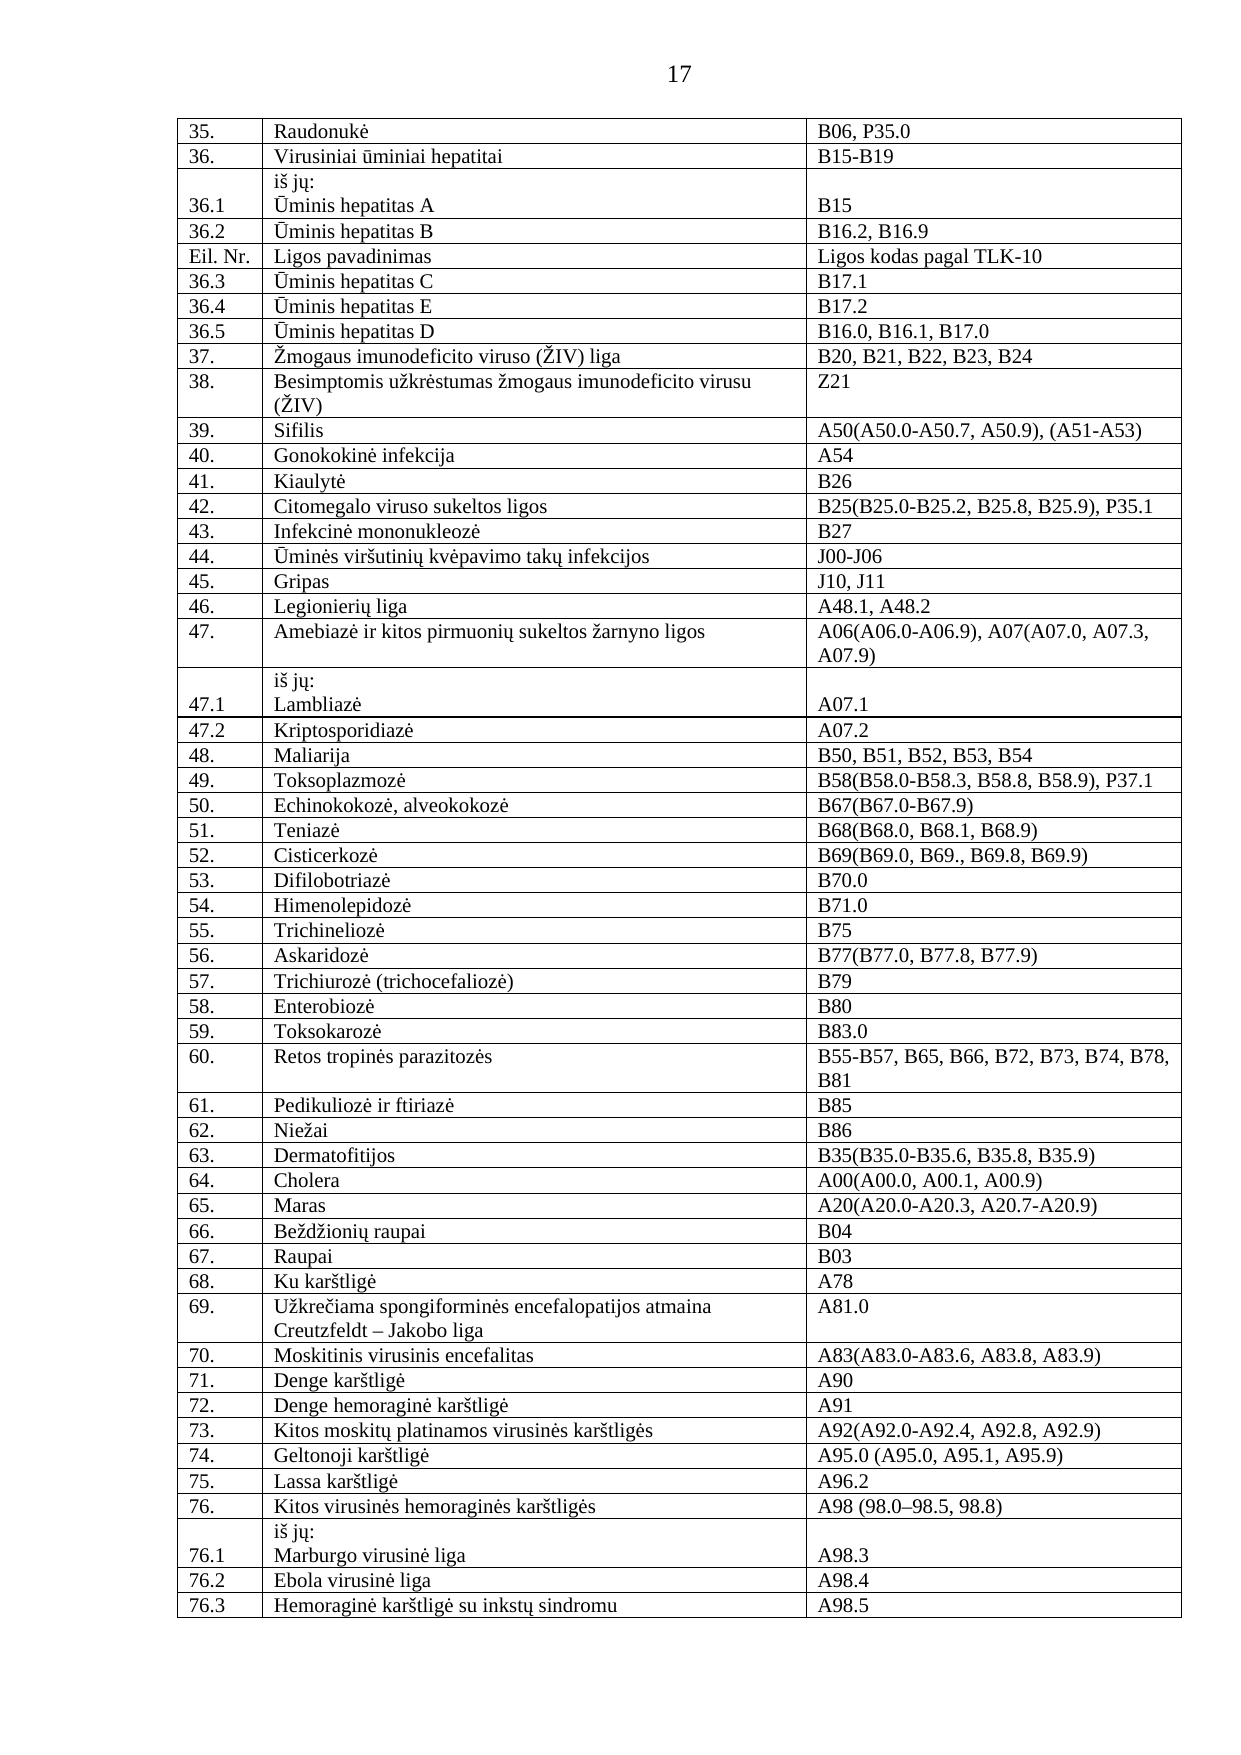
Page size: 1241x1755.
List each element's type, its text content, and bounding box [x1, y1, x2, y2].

table_cell Maliarija [263, 743, 806, 767]
table_cell B16.2, B16.9 [807, 219, 1181, 243]
table_cell A91 [807, 1393, 1181, 1417]
table_cell 36. [178, 144, 262, 168]
table_cell Beždžionių raupai [263, 1219, 806, 1243]
table_cell Geltonoji karštligė [263, 1444, 806, 1467]
table_cell B17.2 [807, 294, 1181, 318]
table_cell B77(B77.0, B77.8, B77.9) [807, 944, 1181, 967]
table_cell Denge hemoraginė karštligė [263, 1393, 806, 1417]
table_cell Kitos moskitų platinamos virusinės karštligės [263, 1418, 806, 1442]
table_cell Hemoraginė karštligė su inkstų sindromu [263, 1593, 806, 1617]
table_cell Kitos virusinės hemoraginės karštligės [263, 1494, 806, 1518]
table_cell 51. [178, 818, 262, 842]
table_cell 66. [178, 1219, 262, 1243]
table_cell 47.2 [178, 718, 262, 742]
table_cell Ūminis hepatitas B [263, 219, 806, 243]
table_cell 40. [178, 444, 262, 467]
table_cell A20(A20.0-A20.3, A20.7-A20.9) [807, 1194, 1181, 1217]
table_cell 47. [178, 619, 262, 667]
table_cell B70.0 [807, 868, 1181, 892]
table_cell Besimptomis užkrėstumas žmogaus imunodeficito virusu (ŽIV) [263, 369, 806, 417]
table_cell Difilobotriazė [263, 868, 806, 892]
table_cell B83.0 [807, 1019, 1181, 1043]
table_cell A83(A83.0-A83.6, A83.8, A83.9) [807, 1343, 1181, 1367]
table_cell 36.5 [178, 319, 262, 343]
table_cell Virusiniai ūminiai hepatitai [263, 144, 806, 168]
table_cell Žmogaus imunodeficito viruso (ŽIV) liga [263, 344, 806, 368]
table_cell 70. [178, 1343, 262, 1367]
table_cell B86 [807, 1118, 1181, 1142]
table_cell A48.1, A48.2 [807, 594, 1181, 618]
table_cell iš jų: Lambliazė [263, 668, 806, 716]
table_cell Kiaulytė [263, 469, 806, 493]
table_cell Ku karštligė [263, 1269, 806, 1293]
table_cell 39. [178, 418, 262, 442]
table_cell B26 [807, 469, 1181, 493]
table_cell B04 [807, 1219, 1181, 1243]
table_cell Askaridozė [263, 944, 806, 967]
table_cell A98.5 [807, 1593, 1181, 1617]
table_cell Eil. Nr. [178, 244, 262, 268]
table_cell 36.4 [178, 294, 262, 318]
table_cell 44. [178, 544, 262, 568]
table_cell 60. [178, 1044, 262, 1092]
table_cell Ūminis hepatitas C [263, 269, 806, 293]
table_cell 64. [178, 1168, 262, 1192]
table_cell 57. [178, 969, 262, 993]
table_cell Cisticerkozė [263, 843, 806, 867]
table_cell Ligos kodas pagal TLK-10 [807, 244, 1181, 268]
table_cell 52. [178, 843, 262, 867]
table_cell Cholera [263, 1168, 806, 1192]
table_cell B58(B58.0-B58.3, B58.8, B58.9), P37.1 [807, 768, 1181, 792]
table_cell A07.2 [807, 718, 1181, 742]
table_cell 76.2 [178, 1568, 262, 1592]
table_cell B68(B68.0, B68.1, B68.9) [807, 818, 1181, 842]
table_cell Gonokokinė infekcija [263, 444, 806, 467]
table_cell 46. [178, 594, 262, 618]
table_cell B50, B51, B52, B53, B54 [807, 743, 1181, 767]
table_cell Ūminis hepatitas E [263, 294, 806, 318]
table_cell 36.2 [178, 219, 262, 243]
table_cell 61. [178, 1093, 262, 1117]
table_cell A00(A00.0, A00.1, A00.9) [807, 1168, 1181, 1192]
table_cell 76. [178, 1494, 262, 1518]
table_cell 71. [178, 1368, 262, 1392]
table_cell 50. [178, 793, 262, 817]
table_cell B25(B25.0-B25.2, B25.8, B25.9), P35.1 [807, 494, 1181, 518]
table_cell B16.0, B16.1, B17.0 [807, 319, 1181, 343]
table_cell A81.0 [807, 1294, 1181, 1342]
table_cell 36.1 [178, 169, 262, 217]
table_cell Ligos pavadinimas [263, 244, 806, 268]
table_cell Denge karštligė [263, 1368, 806, 1392]
table_cell A07.1 [807, 668, 1181, 716]
table_cell 41. [178, 469, 262, 493]
table_cell Ūminis hepatitas D [263, 319, 806, 343]
table_cell 56. [178, 944, 262, 967]
table_cell A96.2 [807, 1469, 1181, 1493]
table_cell Ebola virusinė liga [263, 1568, 806, 1592]
table_cell Teniazė [263, 818, 806, 842]
table_cell J00-J06 [807, 544, 1181, 568]
table_cell 75. [178, 1469, 262, 1493]
table_cell B75 [807, 918, 1181, 942]
table_cell 53. [178, 868, 262, 892]
table_cell 48. [178, 743, 262, 767]
table_cell 38. [178, 369, 262, 417]
table_cell 47.1 [178, 668, 262, 716]
table_cell Lassa karštligė [263, 1469, 806, 1493]
table_cell 63. [178, 1143, 262, 1167]
table_cell 42. [178, 494, 262, 518]
table_cell Pedikuliozė ir ftiriazė [263, 1093, 806, 1117]
table_cell B35(B35.0-B35.6, B35.8, B35.9) [807, 1143, 1181, 1167]
table_cell Retos tropinės parazitozės [263, 1044, 806, 1092]
table_cell A90 [807, 1368, 1181, 1392]
table_cell Echinokokozė, alveokokozė [263, 793, 806, 817]
table_cell 76.3 [178, 1593, 262, 1617]
table_cell B15 [807, 169, 1181, 217]
table_cell Maras [263, 1194, 806, 1217]
table_cell Trichiurozė (trichocefaliozė) [263, 969, 806, 993]
table_cell B20, B21, B22, B23, B24 [807, 344, 1181, 368]
table_cell iš jų: Ūminis hepatitas A [263, 169, 806, 217]
table_cell 54. [178, 893, 262, 917]
table_cell Užkrečiama spongiforminės encefalopatijos atmaina Creutzfeldt – Jakobo liga [263, 1294, 806, 1342]
table_cell A78 [807, 1269, 1181, 1293]
table_cell B15-B19 [807, 144, 1181, 168]
table_cell 55. [178, 918, 262, 942]
table_cell 36.3 [178, 269, 262, 293]
table_cell Toksoplazmozė [263, 768, 806, 792]
table_cell Moskitinis virusinis encefalitas [263, 1343, 806, 1367]
table_cell Raudonukė [263, 119, 806, 143]
table_cell Niežai [263, 1118, 806, 1142]
table_cell A50(A50.0-A50.7, A50.9), (A51-A53) [807, 418, 1181, 442]
table_cell A95.0 (A95.0, A95.1, A95.9) [807, 1444, 1181, 1467]
table_cell 65. [178, 1194, 262, 1217]
table_cell 68. [178, 1269, 262, 1293]
table_cell 69. [178, 1294, 262, 1342]
table_cell 43. [178, 519, 262, 543]
table_cell 67. [178, 1244, 262, 1268]
table_cell B06, P35.0 [807, 119, 1181, 143]
table_cell 72. [178, 1393, 262, 1417]
table_cell Raupai [263, 1244, 806, 1268]
table_cell 62. [178, 1118, 262, 1142]
table_cell Ūminės viršutinių kvėpavimo takų infekcijos [263, 544, 806, 568]
table_cell iš jų: Marburgo virusinė liga [263, 1519, 806, 1567]
table_cell Sifilis [263, 418, 806, 442]
table_cell Z21 [807, 369, 1181, 417]
table_cell B79 [807, 969, 1181, 993]
table_cell B69(B69.0, B69., B69.8, B69.9) [807, 843, 1181, 867]
table_cell B55-B57, B65, B66, B72, B73, B74, B78, B81 [807, 1044, 1181, 1092]
table_cell Trichineliozė [263, 918, 806, 942]
table_cell A54 [807, 444, 1181, 467]
table_cell 49. [178, 768, 262, 792]
table_cell 59. [178, 1019, 262, 1043]
table_cell B71.0 [807, 893, 1181, 917]
table_cell 58. [178, 994, 262, 1018]
table_cell 35. [178, 119, 262, 143]
table_cell Legionierių liga [263, 594, 806, 618]
table_cell Kriptosporidiazė [263, 718, 806, 742]
table_cell Gripas [263, 569, 806, 593]
table_cell Himenolepidozė [263, 893, 806, 917]
table_cell A98 (98.0–98.5, 98.8) [807, 1494, 1181, 1518]
table_cell Citomegalo viruso sukeltos ligos [263, 494, 806, 518]
table_cell B17.1 [807, 269, 1181, 293]
table_cell A98.3 [807, 1519, 1181, 1567]
table_cell Amebiazė ir kitos pirmuonių sukeltos žarnyno ligos [263, 619, 806, 667]
table_cell 76.1 [178, 1519, 262, 1567]
table_cell B80 [807, 994, 1181, 1018]
table_cell A06(A06.0-A06.9), A07(A07.0, A07.3, A07.9) [807, 619, 1181, 667]
table_cell Enterobiozė [263, 994, 806, 1018]
table_cell A92(A92.0-A92.4, A92.8, A92.9) [807, 1418, 1181, 1442]
table_cell 74. [178, 1444, 262, 1467]
table_cell Dermatofitijos [263, 1143, 806, 1167]
table_cell 45. [178, 569, 262, 593]
table_cell A98.4 [807, 1568, 1181, 1592]
table_cell 37. [178, 344, 262, 368]
table_cell B85 [807, 1093, 1181, 1117]
table_cell Toksokarozė [263, 1019, 806, 1043]
table_cell B03 [807, 1244, 1181, 1268]
table_cell B67(B67.0-B67.9) [807, 793, 1181, 817]
table_cell Infekcinė mononukleozė [263, 519, 806, 543]
table_cell B27 [807, 519, 1181, 543]
table_cell J10, J11 [807, 569, 1181, 593]
table_cell 73. [178, 1418, 262, 1442]
